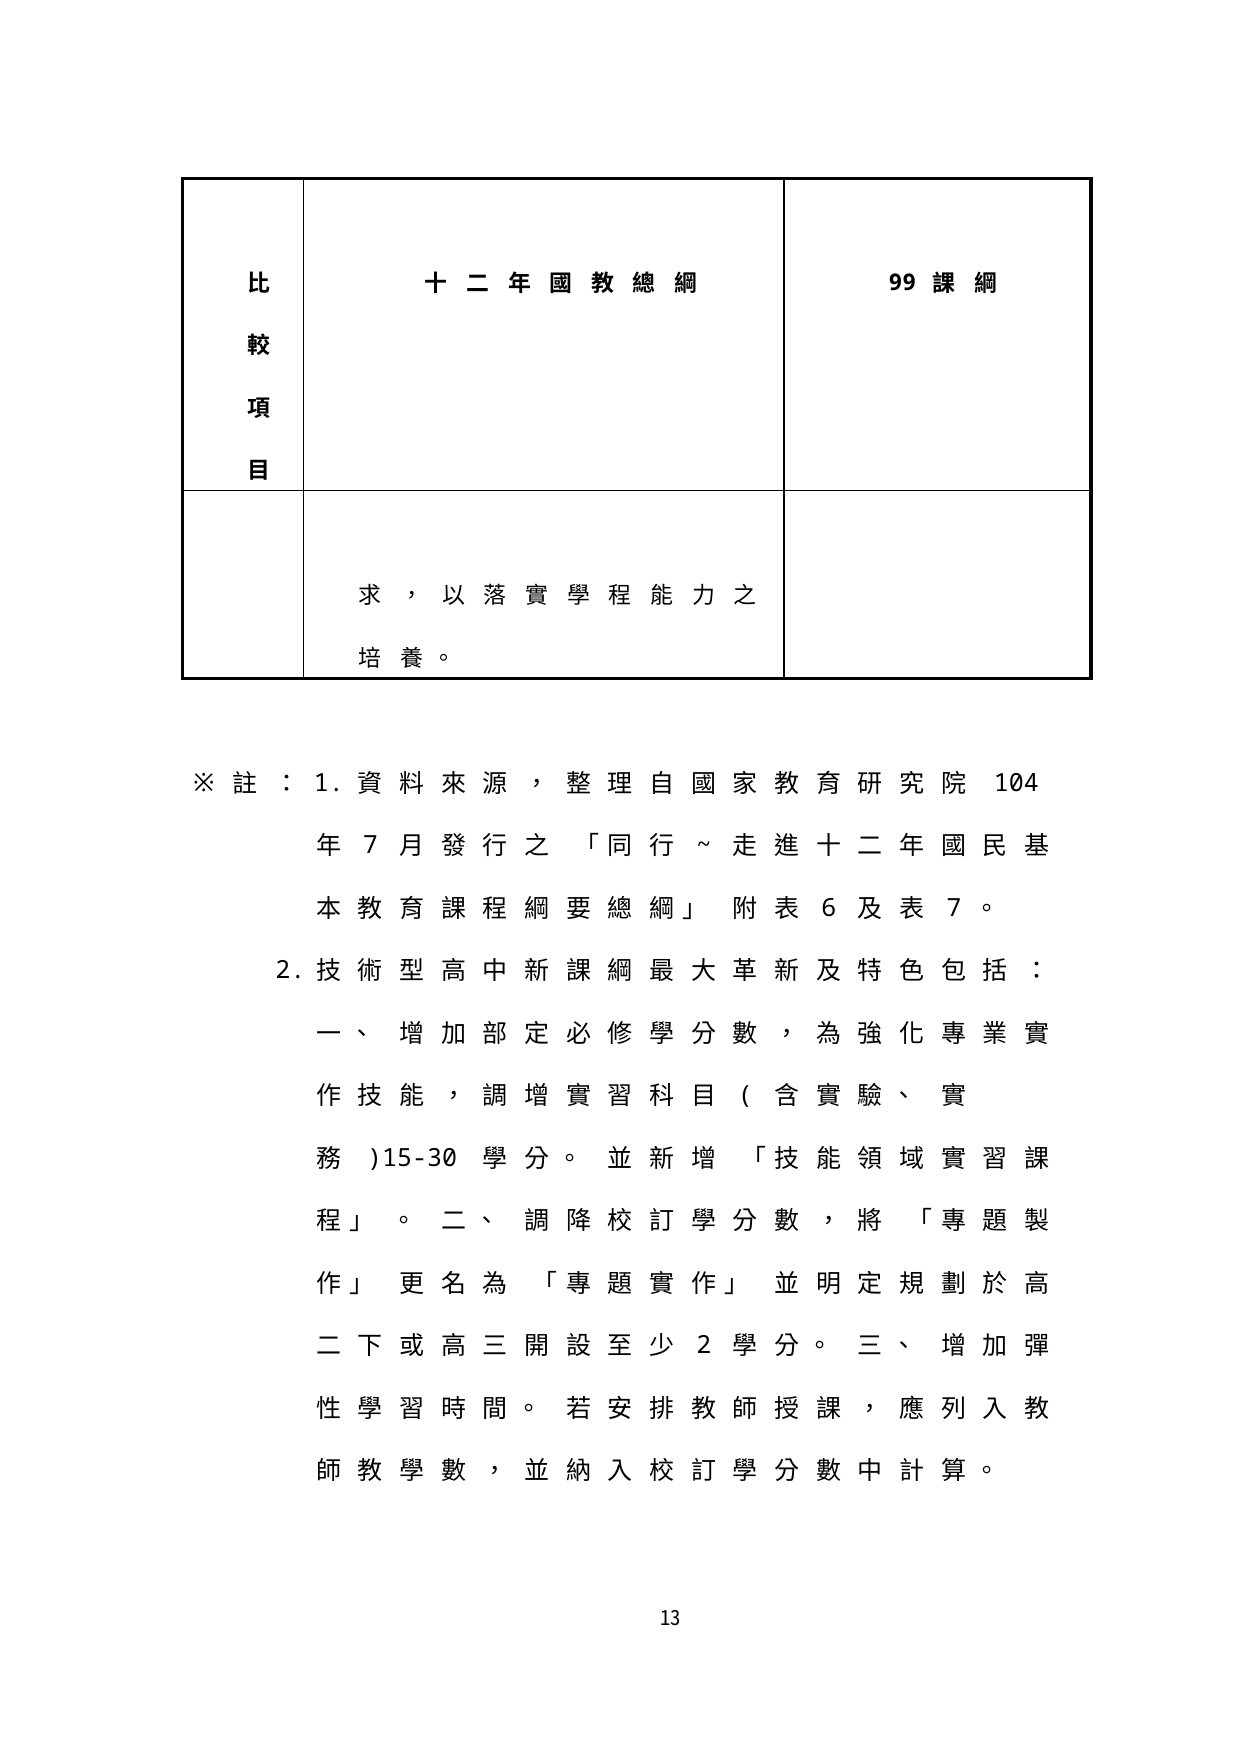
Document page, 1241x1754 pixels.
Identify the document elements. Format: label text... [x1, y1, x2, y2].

table_header 比較項目 [184, 180, 303, 490]
table_cell [184, 491, 303, 677]
table_cell 求，以落實學程能力之培養。 [304, 491, 783, 677]
table_header 十二年國教總綱 [304, 180, 783, 490]
table_header 99課綱 [785, 180, 1089, 490]
table_cell [785, 491, 1089, 677]
text ※註：1.資料來源，整理自國家教育研究院104年7月發行之「同行~走進十二年國民基本教育課程綱要總綱」附表6及表7。 [183, 740, 1058, 927]
text 2.技術型高中新課綱最大革新及特色包括：一、增加部定必修學分數，為強化專業實作技能，調增實習科目(含實驗、實務)15-30學分。並新增「技能領域實習課程」。二、調降校訂學分數，將「專題製作」更名為「專題實作」並明定規劃於高二下或高三開設至少2學分。三、增加彈性學習時間。若安排教師授課，應列入教師教學數，並納入校訂學分數中計算。 [183, 927, 1058, 1490]
